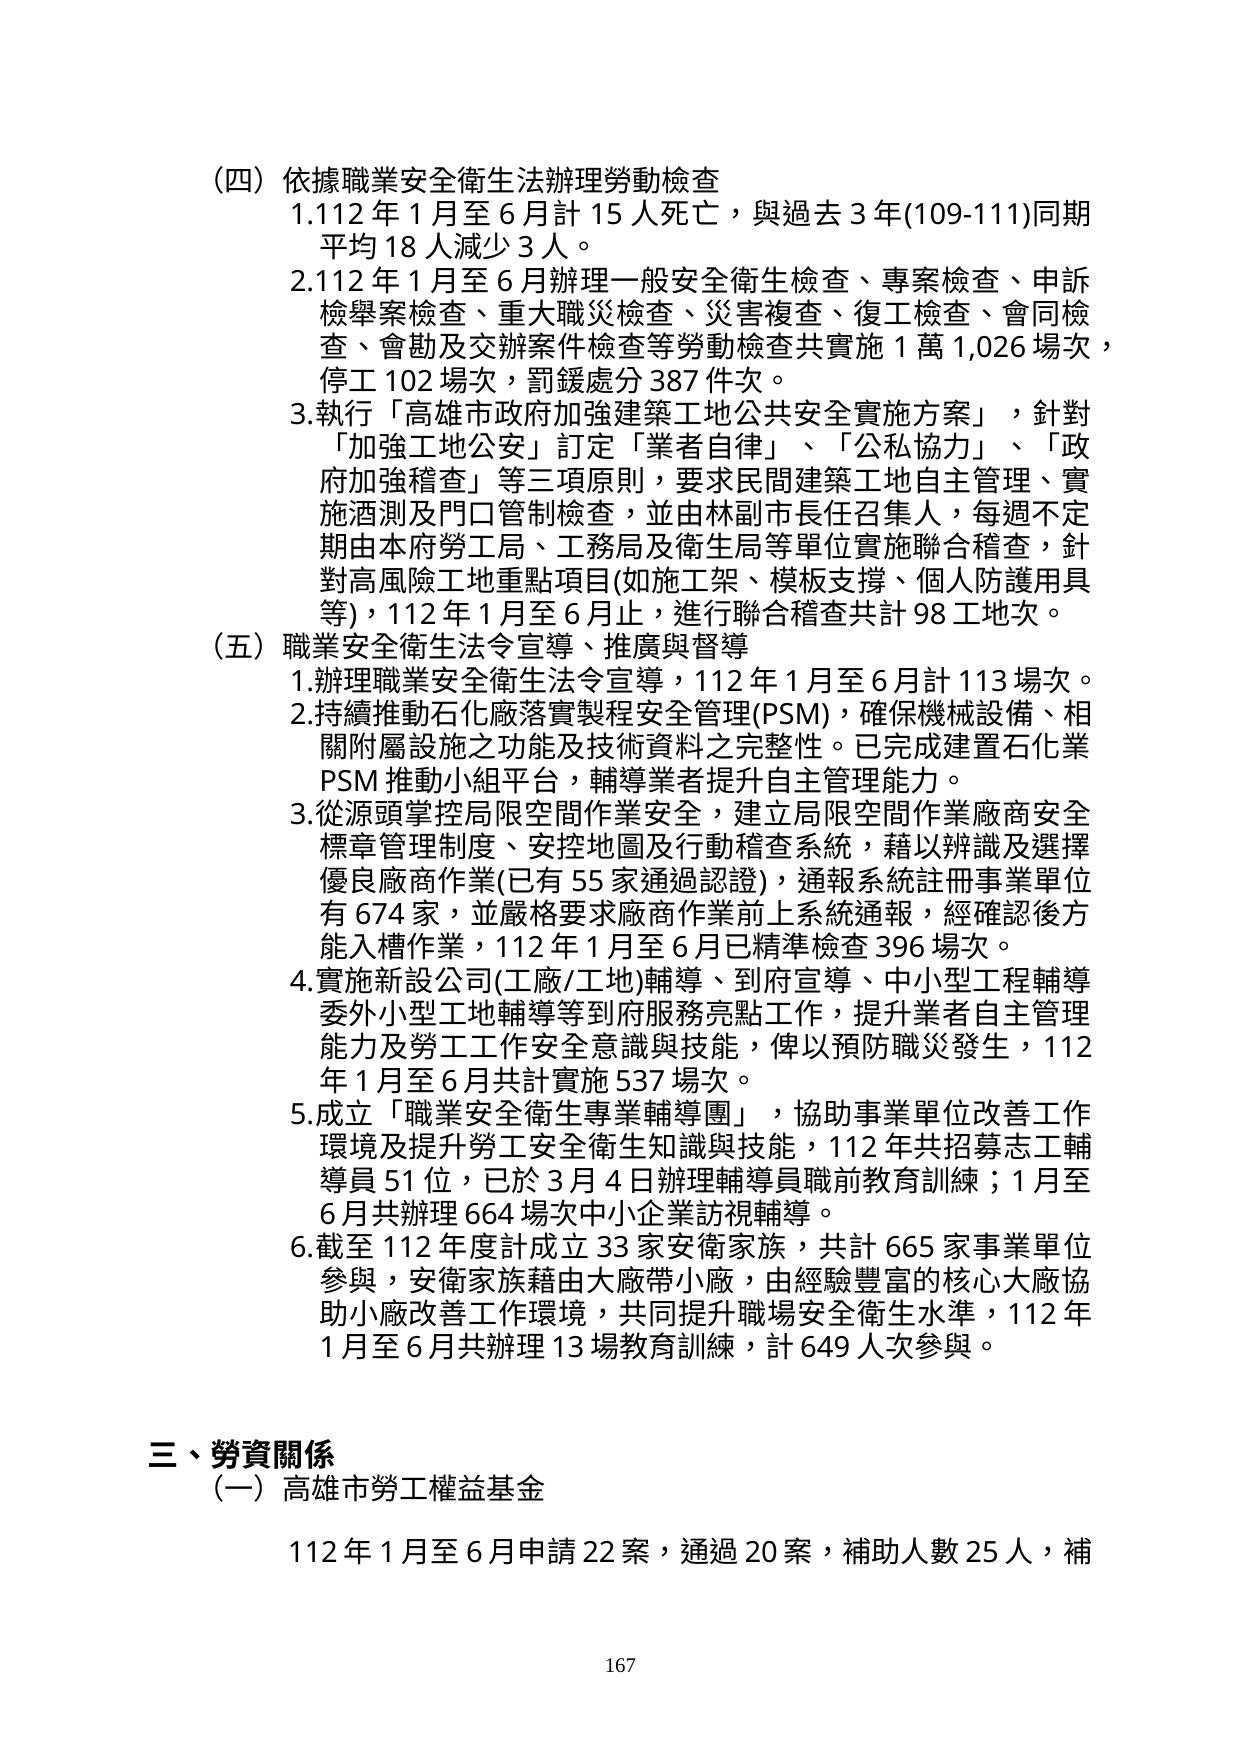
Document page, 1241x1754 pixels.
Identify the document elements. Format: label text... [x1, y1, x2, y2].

text 112年1月至6月申請22案，通過20案，補助人數25人，補 [288, 1506, 1092, 1581]
text 4.實施新設公司(工廠/工地)輔導、到府宣導、中小型工程輔導、委外小型工地輔導等到府服務亮點工作，提升業者自主管理能力及勞工工作安全意識與技能，俾以預防職災發生，112年1月至6月共計實施537場次。 [289, 964, 1092, 1098]
text 三、勞資關係 [148, 1439, 1092, 1473]
text （四）依據職業安全衛生法辦理勞動檢查 [195, 164, 1092, 198]
text 3.從源頭掌控局限空間作業安全，建立局限空間作業廠商安全標章管理制度、安控地圖及行動稽查系統，藉以辨識及選擇優良廠商作業(已有55家通過認證)，通報系統註冊事業單位有674家，並嚴格要求廠商作業前上系統通報，經確認後方能入槽作業，112年1月至6月已精準檢查396場次。 [289, 798, 1092, 964]
text （五）職業安全衛生法令宣導、推廣與督導 [195, 631, 1092, 664]
text 5.成立「職業安全衛生專業輔導團」，協助事業單位改善工作環境及提升勞工安全衛生知識與技能，112年共招募志工輔導員51位，已於3月4日辦理輔導員職前教育訓練；1月至6月共辦理664場次中小企業訪視輔導。 [289, 1098, 1092, 1231]
text 3.執行「高雄市政府加強建築工地公共安全實施方案」，針對「加強工地公安」訂定「業者自律」、「公私協力」、「政府加強稽查」等三項原則，要求民間建築工地自主管理、實施酒測及門口管制檢查，並由林副市長任召集人，每週不定期由本府勞工局、工務局及衛生局等單位實施聯合稽查，針對高風險工地重點項目(如施工架、模板支撐、個人防護用具等)，112年1月至6月止，進行聯合稽查共計98工地次。 [289, 398, 1092, 631]
text 6.截至112年度計成立33家安衛家族，共計665家事業單位參與，安衛家族藉由大廠帶小廠，由經驗豐富的核心大廠協助小廠改善工作環境，共同提升職場安全衛生水準，112年1月至6月共辦理13場教育訓練，計649人次參與。 [289, 1231, 1092, 1364]
text 2.持續推動石化廠落實製程安全管理(PSM)，確保機械設備、相關附屬設施之功能及技術資料之完整性。已完成建置石化業PSM推動小組平台，輔導業者提升自主管理能力。 [289, 698, 1092, 798]
text （一）高雄市勞工權益基金 [195, 1473, 1092, 1506]
text 2.112年1月至6月辦理一般安全衛生檢查、專案檢查、申訴檢舉案檢查、重大職災檢查、災害複查、復工檢查、會同檢查、會勘及交辦案件檢查等勞動檢查共實施1萬1,026場次，停工102場次，罰鍰處分387件次。 [289, 264, 1092, 398]
text 1.112年1月至6月計15人死亡，與過去3年(109-111)同期平均18 人減少3人。 [289, 198, 1092, 264]
text 1.辦理職業安全衛生法令宣導，112年1月至6月計113場次。 [289, 664, 1092, 698]
